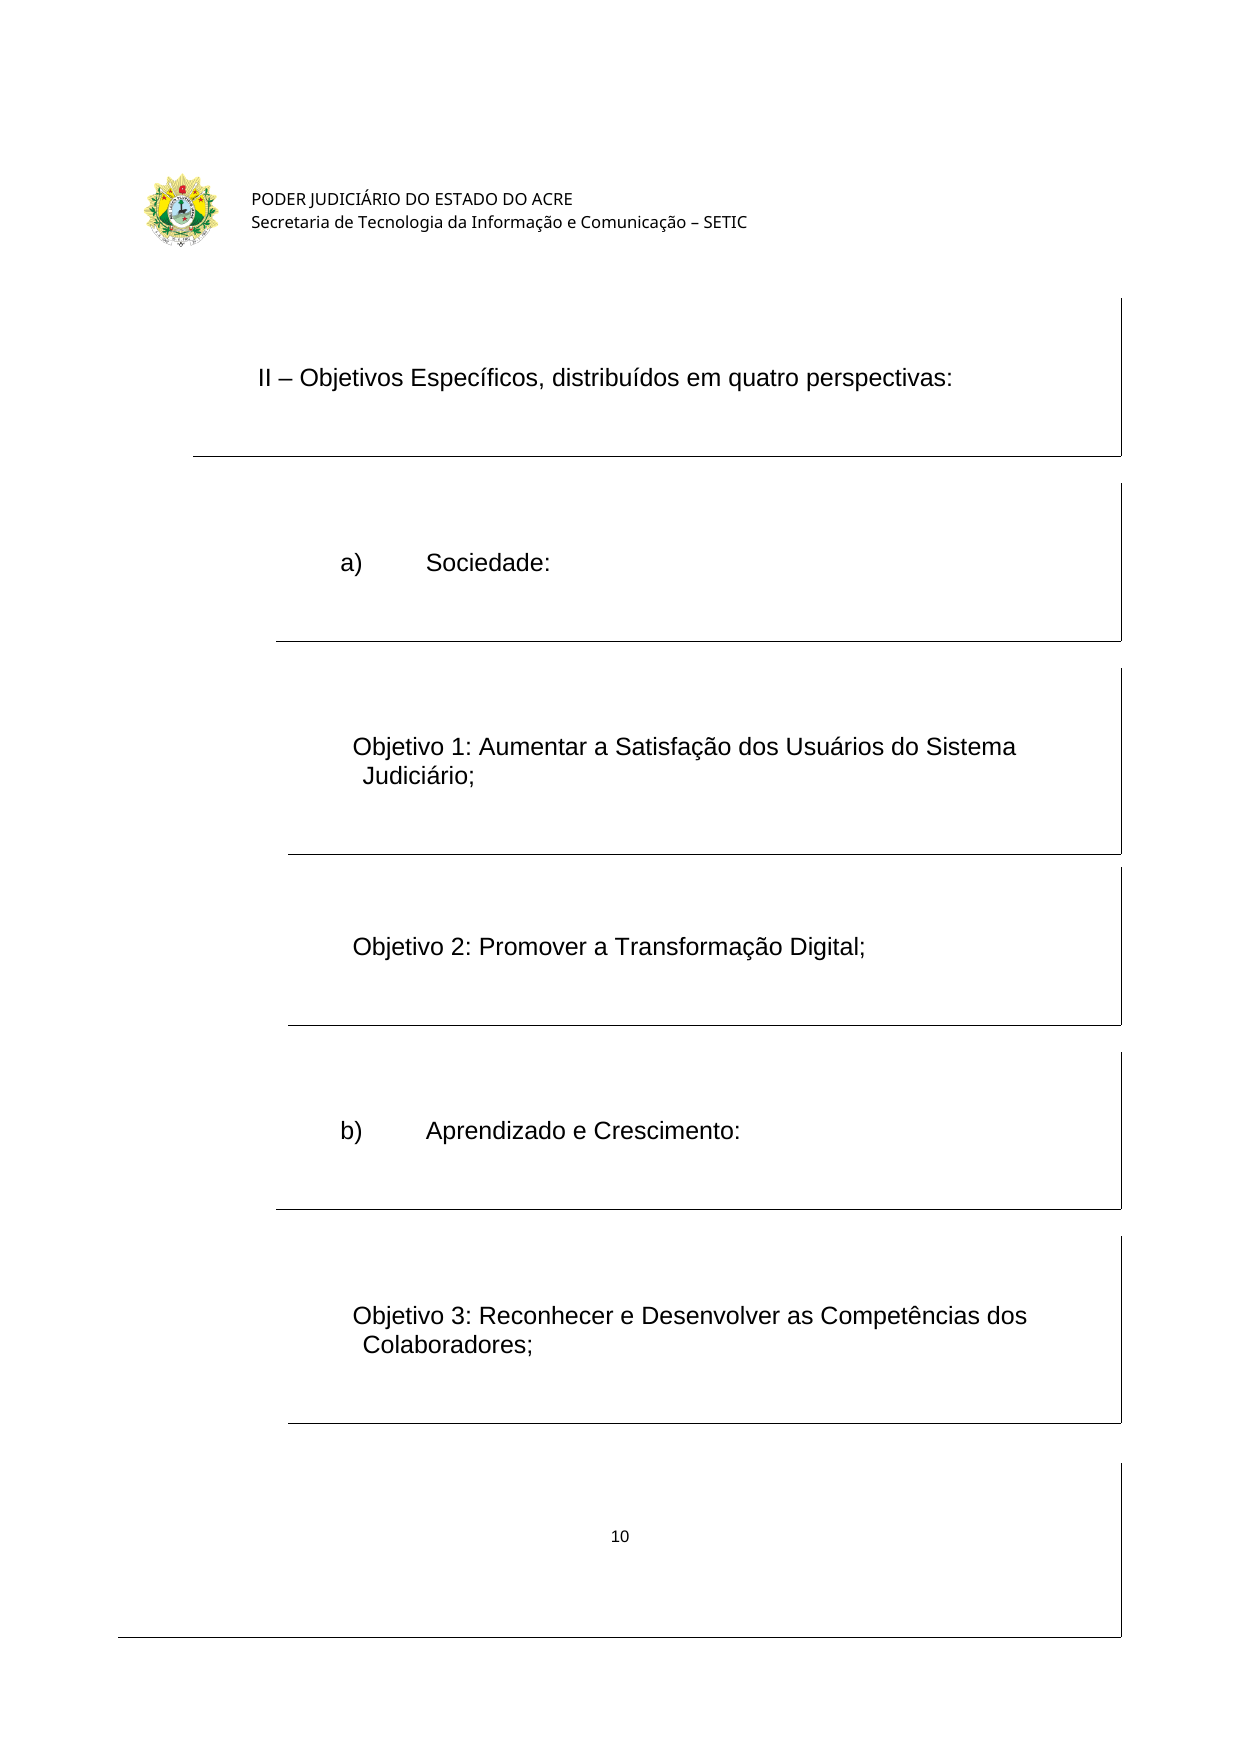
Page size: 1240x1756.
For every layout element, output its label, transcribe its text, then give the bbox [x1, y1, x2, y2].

list Aprendizado e Crescimento: [276, 1052, 1121, 1209]
text Objetivo 3: Reconhecer e Desenvolver as Competências dos Colaboradores; [288, 1236, 1121, 1423]
text II – Objetivos Específicos, distribuídos em quatro perspectivas: [193, 298, 1121, 456]
text Objetivo 2: Promover a Transformação Digital; [288, 867, 1121, 1025]
text Objetivo 1: Aumentar a Satisfação dos Usuários do Sistema Judiciário; [288, 668, 1121, 854]
list Sociedade: [276, 483, 1121, 641]
